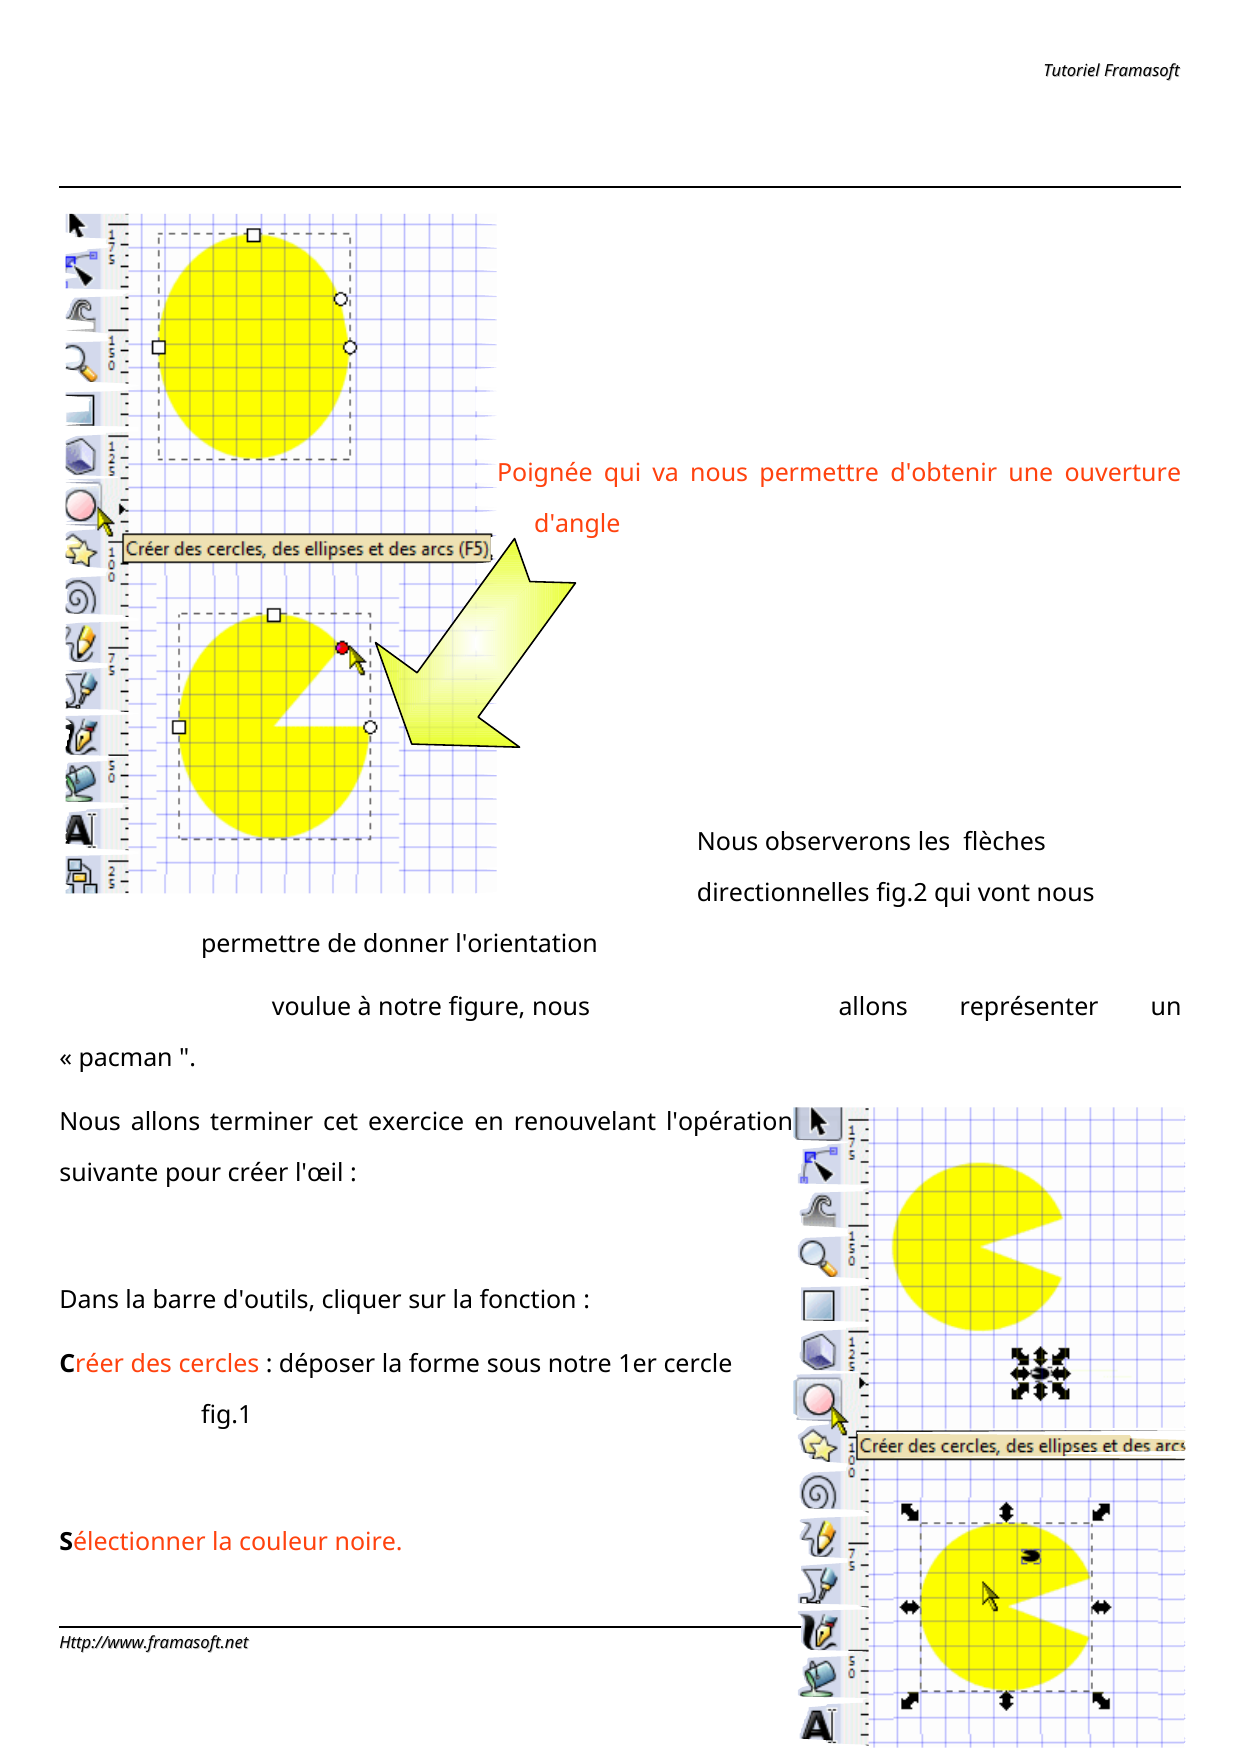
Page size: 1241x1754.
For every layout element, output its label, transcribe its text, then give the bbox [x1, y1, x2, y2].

text [389, 654, 395, 691]
text Sélectionner la couleur noire. [59, 1523, 812, 1557]
text Dans la barre d'outils, cliquer sur la fonction : [59, 1282, 867, 1316]
text Nous observerons les flèches directionnelles fig.2 qui vont nous permettre de donner l'orientation [59, 823, 1181, 959]
text [59, 455, 118, 540]
picture [793, 1107, 1186, 1748]
text voulue à notre figure, nous allons représenter un « pacman ". [59, 989, 1181, 1074]
picture [65, 213, 497, 894]
text Poignée qui va nous permettre d'obtenir une ouverture d'angle [476, 455, 1181, 540]
text [408, 728, 497, 733]
subtitle [401, 663, 480, 721]
text Nous allons terminer cet exercice en renouvelant l'opération suivante pour créer l'œil : [59, 1104, 1181, 1189]
text Créer des cercles : déposer la forme sous notre 1er cercle fig.1 [59, 1345, 858, 1430]
